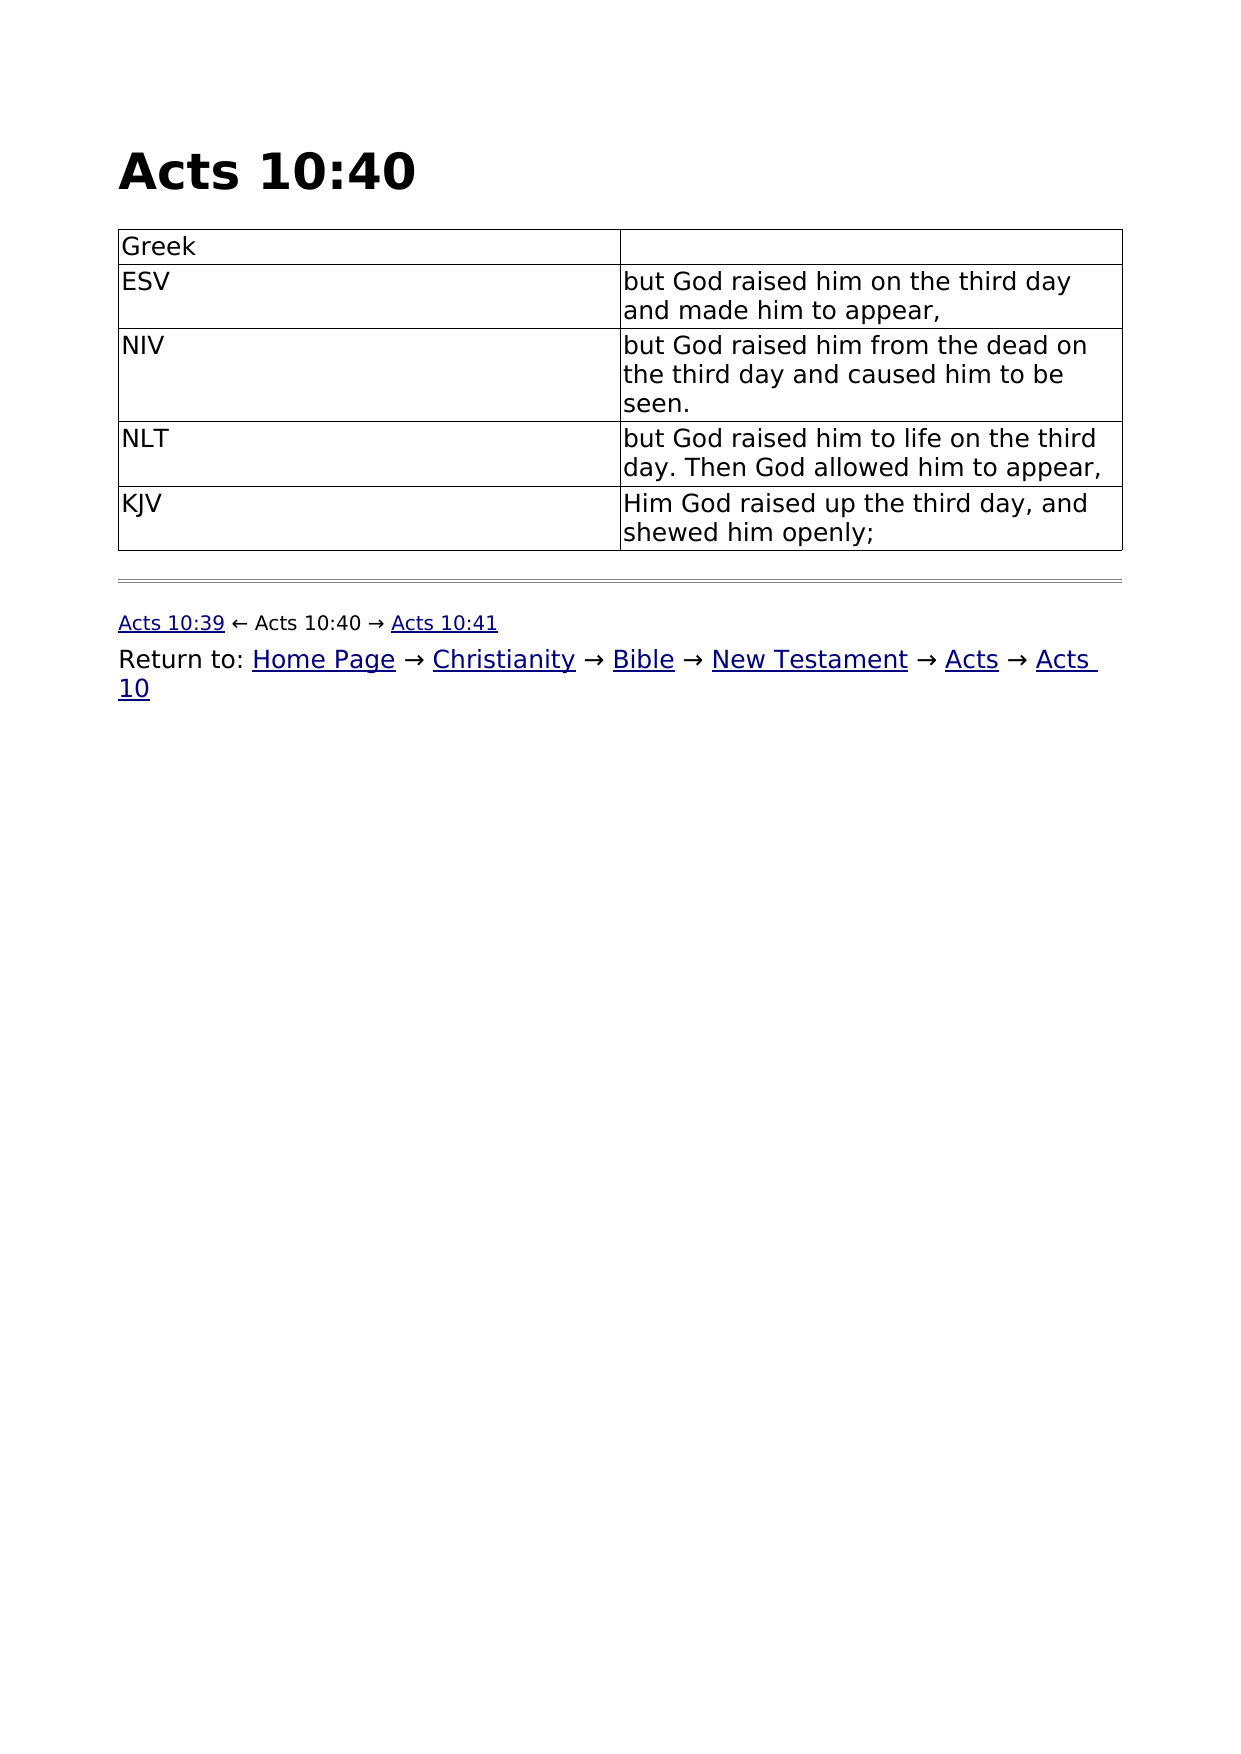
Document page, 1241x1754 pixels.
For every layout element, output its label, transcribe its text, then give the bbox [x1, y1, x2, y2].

text Acts 10:39 ← Acts 10:40 → Acts 10:41 [118, 611, 1122, 645]
table_cell NLT [119, 422, 620, 486]
table_cell but God raised him to life on the third day. Then God allowed him to appear, [621, 422, 1122, 486]
table_cell ESV [119, 265, 620, 328]
subtitle Acts 10:40 [118, 143, 1122, 201]
table_cell NIV [119, 329, 620, 421]
table_header Greek [119, 230, 620, 264]
table_cell but God raised him on the third day and made him to appear, [621, 265, 1122, 328]
table_cell KJV [119, 487, 620, 550]
text Return to: Home Page → Christianity → Bible → New Testament → Acts → Acts 10 [118, 645, 1122, 704]
table_cell Him God raised up the third day, and shewed him openly; [621, 487, 1122, 550]
table_header [621, 230, 1122, 264]
table_cell but God raised him from the dead on the third day and caused him to be seen. [621, 329, 1122, 421]
